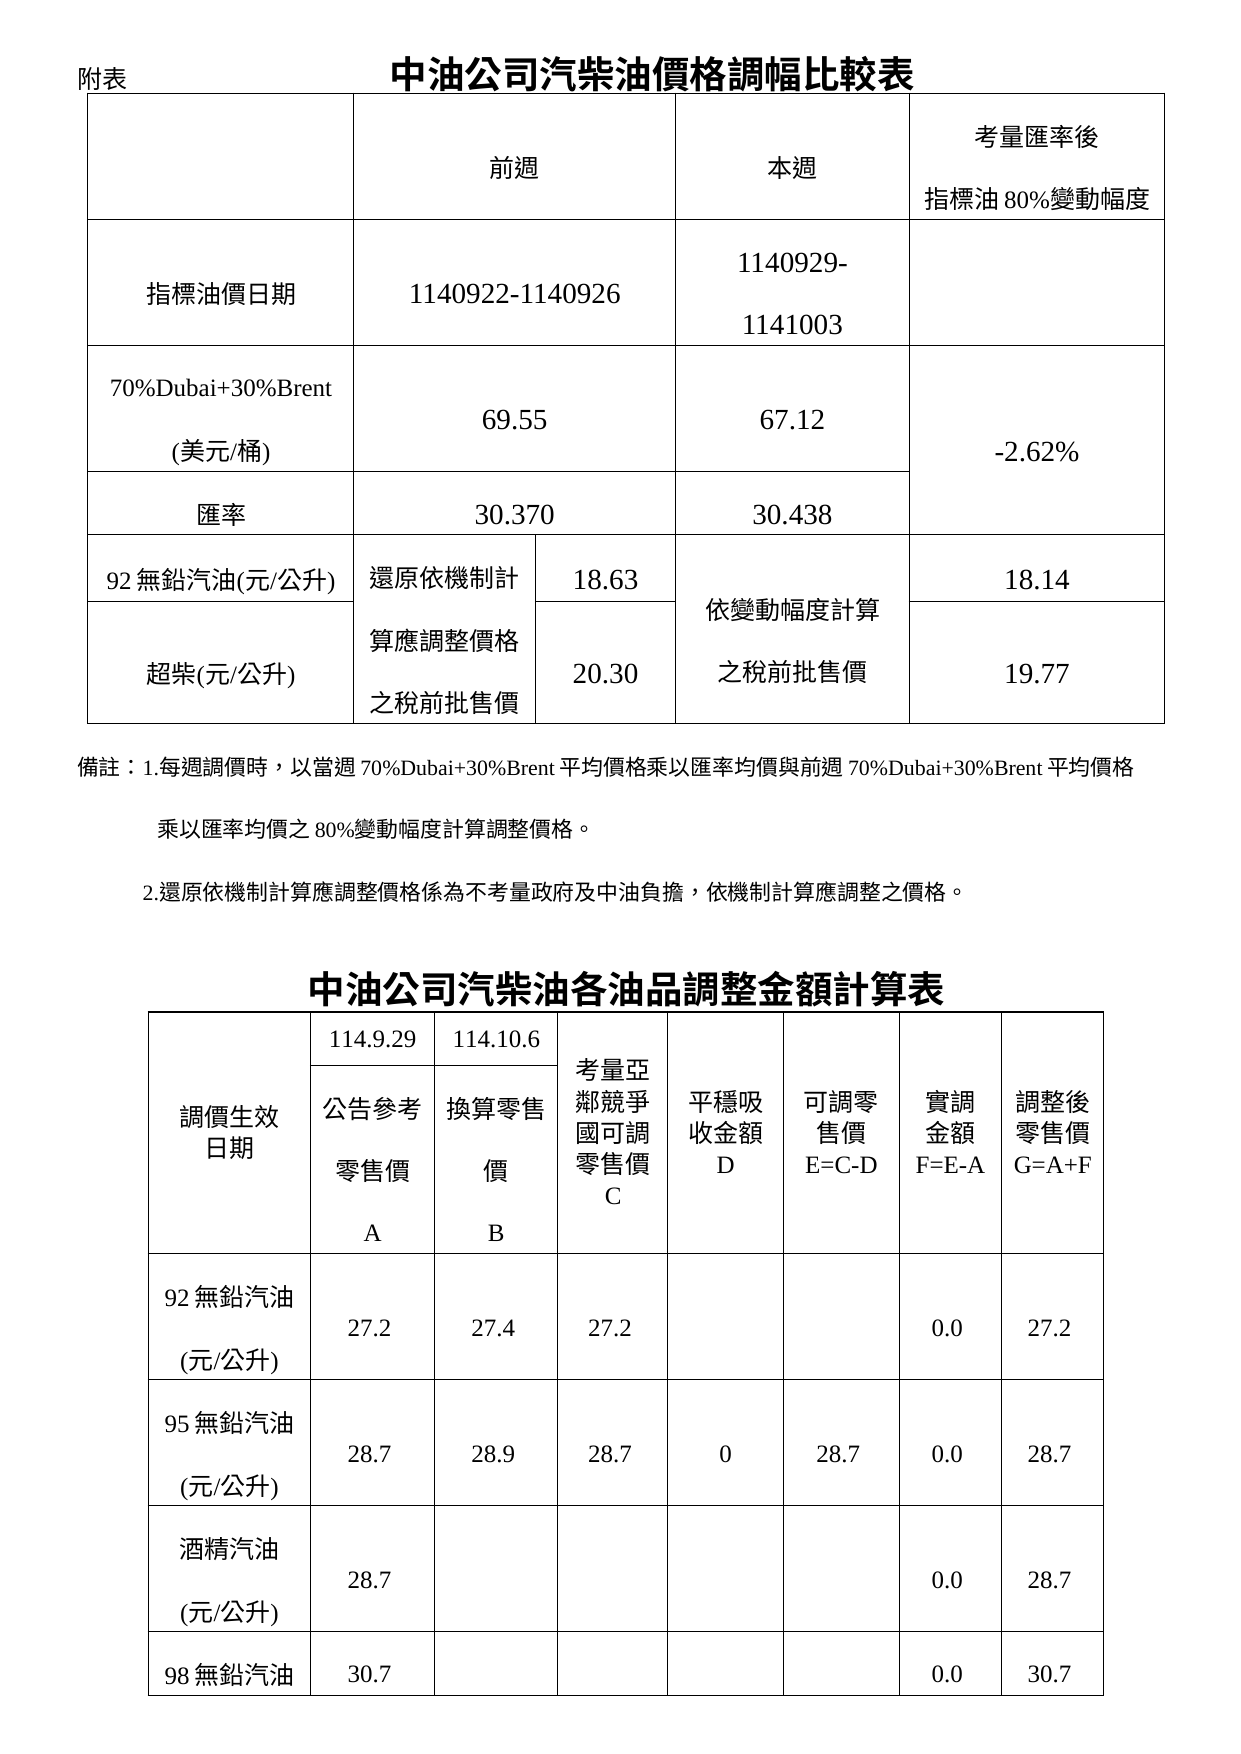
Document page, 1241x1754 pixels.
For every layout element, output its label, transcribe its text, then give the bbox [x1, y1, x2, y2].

table_cell [668, 1254, 783, 1379]
table_cell 超柴(元/公升) [88, 602, 353, 723]
table_cell 19.77 [910, 602, 1164, 723]
table_cell [435, 1632, 557, 1695]
table_cell [784, 1632, 899, 1695]
table_cell 酒精汽油 (元/公升) [149, 1506, 310, 1631]
table_cell 30.7 [1002, 1632, 1103, 1695]
table_cell 換算零售價 B [435, 1066, 557, 1253]
table_cell 匯率 [88, 472, 353, 534]
table_cell 92無鉛汽油(元/公升) [149, 1254, 310, 1379]
table_cell 0.0 [900, 1380, 1001, 1505]
text 備註：1.每週調價時，以當週70%Dubai+30%Brent平均價格乘以匯率均價與前週70%Dubai+30%Brent平均價格 [77, 724, 1175, 786]
table_header 本週 [676, 94, 909, 219]
table_cell [784, 1254, 899, 1379]
table_header 平穩吸收金額 D [668, 1013, 783, 1253]
table_cell 92無鉛汽油(元/公升) [88, 535, 353, 601]
table_cell 95無鉛汽油(元/公升) [149, 1380, 310, 1505]
table_cell 依變動幅度計算 之稅前批售價 [676, 535, 909, 723]
table_cell 27.2 [1002, 1254, 1103, 1379]
table_cell -2.62% [910, 346, 1164, 534]
text 2.還原依機制計算應調整價格係為不考量政府及中油負擔，依機制計算應調整之價格。 [77, 849, 1175, 911]
table_cell 還原依機制計算應調整價格之稅前批售價 [354, 535, 535, 723]
table_header 可調零售價 E=C-D [784, 1013, 899, 1253]
table_cell 公告參考零售價 A [311, 1066, 434, 1253]
table_cell 28.7 [1002, 1380, 1103, 1505]
table_cell 18.14 [910, 535, 1164, 601]
table_cell 30.7 [311, 1632, 434, 1695]
table_cell 1140929-1141003 [676, 220, 909, 345]
table_header 調價生效 日期 [149, 1013, 310, 1253]
table_cell [435, 1506, 557, 1631]
table_cell 27.4 [435, 1254, 557, 1379]
table_cell [558, 1632, 667, 1695]
table_cell 30.438 [676, 472, 909, 534]
table_header 調整後 零售價 G=A+F [1002, 1013, 1103, 1253]
table_header 考量亞鄰競爭國可調零售價 C [558, 1013, 667, 1253]
table_header 114.10.6 [435, 1013, 557, 1064]
text 附表 中油公司汽柴油價格調幅比較表 [77, 30, 1175, 93]
table_cell 0 [668, 1380, 783, 1505]
table_cell 0.0 [900, 1506, 1001, 1631]
table_cell 指標油價日期 [88, 220, 353, 345]
table_cell [910, 220, 1164, 345]
table_cell 27.2 [558, 1254, 667, 1379]
table_cell 70%Dubai+30%Brent (美元/桶) [88, 346, 353, 471]
table_cell 28.9 [435, 1380, 557, 1505]
table_cell 28.7 [1002, 1506, 1103, 1631]
table_header [88, 94, 353, 219]
table_cell 27.2 [311, 1254, 434, 1379]
table_cell 28.7 [784, 1380, 899, 1505]
table_cell 0.0 [900, 1254, 1001, 1379]
table_header 114.9.29 [311, 1013, 434, 1064]
table_cell 20.30 [536, 602, 675, 723]
table_cell 67.12 [676, 346, 909, 471]
table_cell 28.7 [311, 1506, 434, 1631]
table_cell 0.0 [900, 1632, 1001, 1695]
table_cell 28.7 [311, 1380, 434, 1505]
table_cell 30.370 [354, 472, 675, 534]
text 乘以匯率均價之80%變動幅度計算調整價格。 [157, 786, 1175, 849]
table_header 考量匯率後 指標油80%變動幅度 [910, 94, 1164, 219]
table_cell [558, 1506, 667, 1631]
table_cell [784, 1506, 899, 1631]
table_header 實調 金額 F=E-A [900, 1013, 1001, 1253]
table_cell [668, 1506, 783, 1631]
table_cell 69.55 [354, 346, 675, 471]
table_cell 28.7 [558, 1380, 667, 1505]
table_cell 18.63 [536, 535, 675, 601]
table_header 前週 [354, 94, 675, 219]
table_cell [668, 1632, 783, 1695]
table_cell 98無鉛汽油 [149, 1632, 310, 1695]
table_cell 1140922-1140926 [354, 220, 675, 345]
text 中油公司汽柴油各油品調整金額計算表 [77, 974, 1175, 1011]
